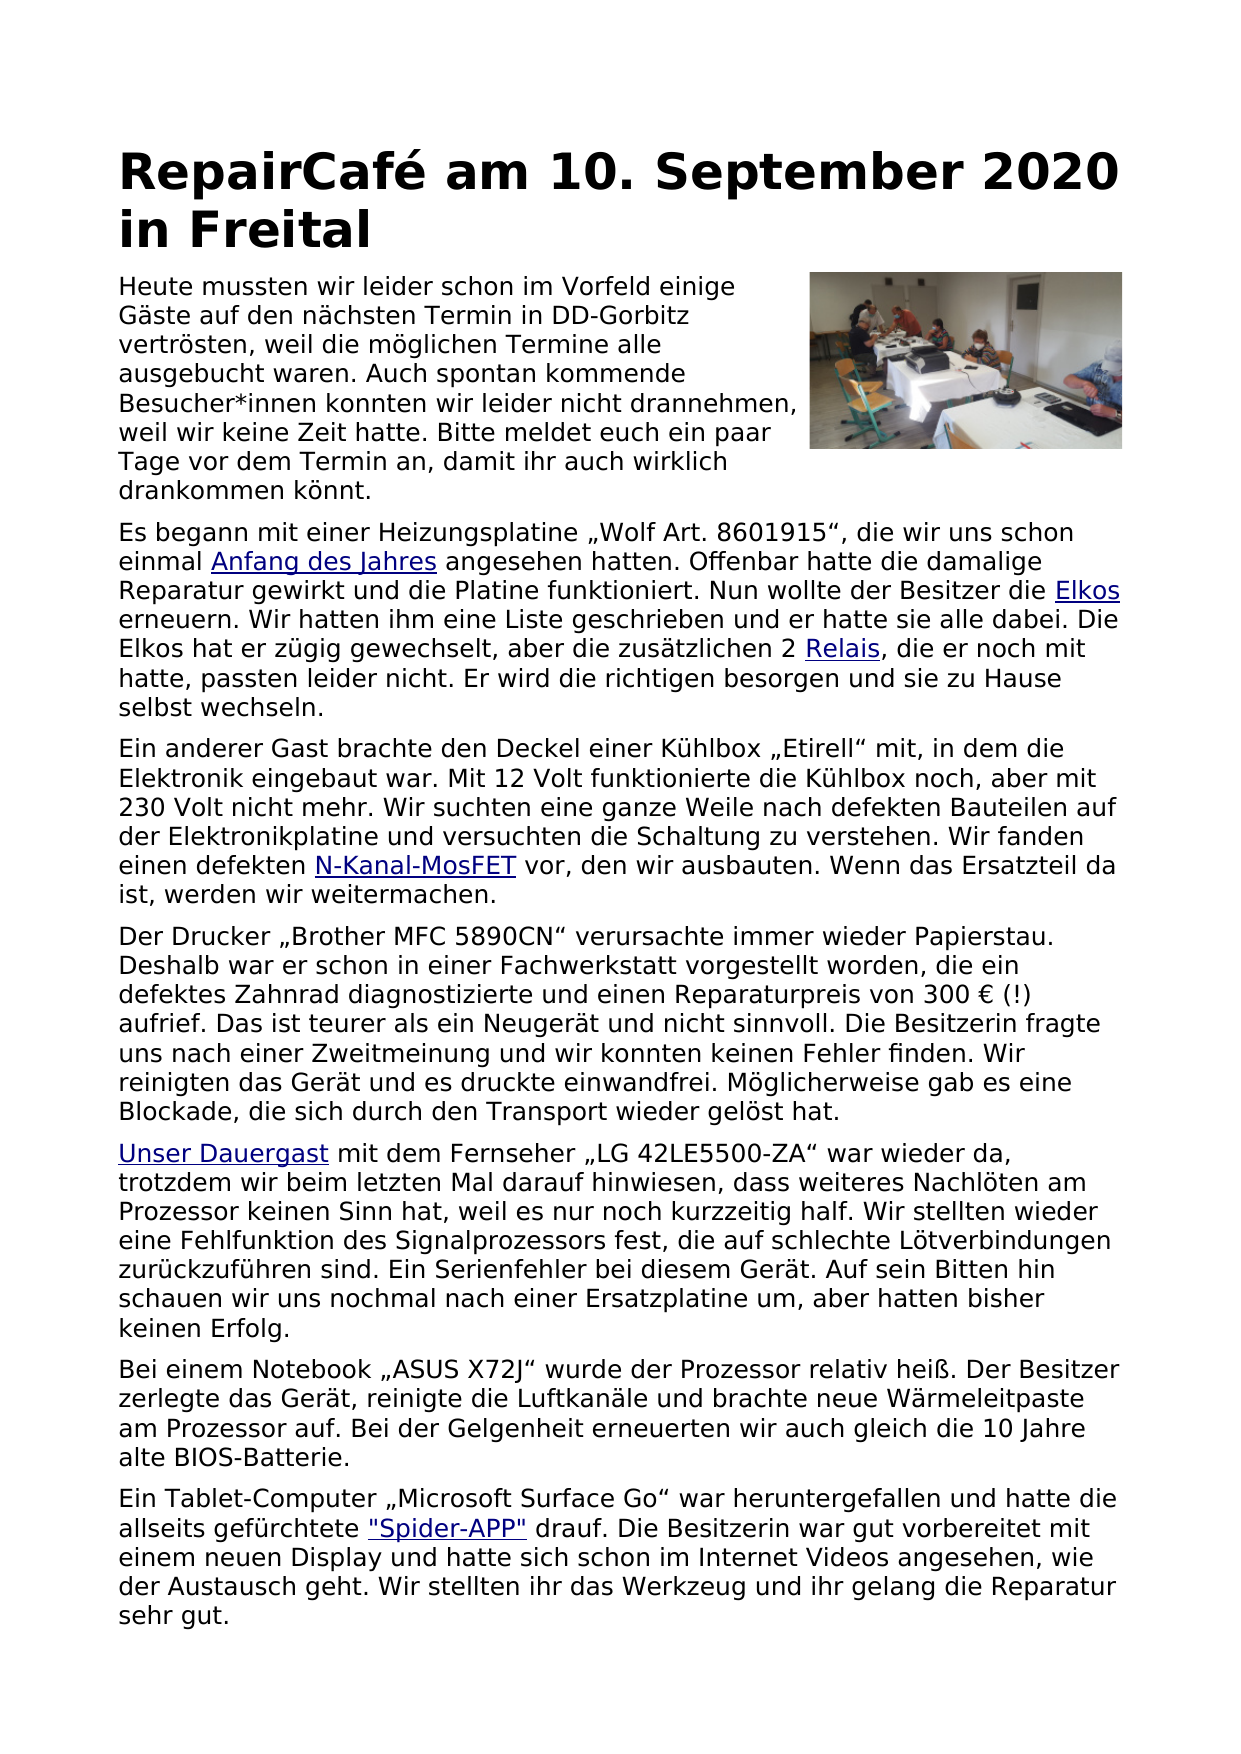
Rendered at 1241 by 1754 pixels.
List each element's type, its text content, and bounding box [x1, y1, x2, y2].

text Ein Tablet-Computer „Microsoft Surface Go“ war heruntergefallen und hatte die allseits gefürchtete "Spider-APP" drauf. Die Besitzerin war gut vorbereitet mit einem neuen Display und hatte sich schon im Internet Videos angesehen, wie der Austausch geht. Wir stellten ihr das Werkzeug und ihr gelang die Reparatur sehr gut. [118, 1484, 1122, 1630]
text Der Drucker „Brother MFC 5890CN“ verursachte immer wieder Papierstau. Deshalb war er schon in einer Fachwerkstatt vorgestellt worden, die ein defektes Zahnrad diagnostizierte und einen Reparaturpreis von 300 € (!) aufrief. Das ist teurer als ein Neugerät und nicht sinnvoll. Die Besitzerin fragte uns nach einer Zweitmeinung und wir konnten keinen Fehler finden. Wir reinigten das Gerät und es druckte einwandfrei. Möglicherweise gab es eine Blockade, die sich durch den Transport wieder gelöst hat. [118, 922, 1122, 1126]
picture [809, 272, 1123, 449]
text Ein anderer Gast brachte den Deckel einer Kühlbox „Etirell“ mit, in dem die Elektronik eingebaut war. Mit 12 Volt funktionierte die Kühlbox noch, aber mit 230 Volt nicht mehr. Wir suchten eine ganze Weile nach defekten Bauteilen auf der Elektronikplatine und versuchten die Schaltung zu verstehen. Wir fanden einen defekten N-Kanal-MosFET vor, den wir ausbauten. Wenn das Ersatzteil da ist, werden wir weitermachen. [118, 734, 1122, 909]
text Unser Dauergast mit dem Fernseher „LG 42LE5500-ZA“ war wieder da, trotzdem wir beim letzten Mal darauf hinwiesen, dass weiteres Nachlöten am Prozessor keinen Sinn hat, weil es nur noch kurzzeitig half. Wir stellten wieder eine Fehlfunktion des Signalprozessors fest, die auf schlechte Lötverbindungen zurückzuführen sind. Ein Serienfehler bei diesem Gerät. Auf sein Bitten hin schauen wir uns nochmal nach einer Ersatzplatine um, aber hatten bisher keinen Erfolg. [118, 1139, 1122, 1343]
text Bei einem Notebook „ASUS X72J“ wurde der Prozessor relativ heiß. Der Besitzer zerlegte das Gerät, reinigte die Luftkanäle und brachte neue Wärmeleitpaste am Prozessor auf. Bei der Gelgenheit erneuerten wir auch gleich die 10 Jahre alte BIOS-Batterie. [118, 1355, 1122, 1472]
text Heute mussten wir leider schon im Vorfeld einige Gäste auf den nächsten Termin in DD-Gorbitz vertrösten, weil die möglichen Termine alle ausgebucht waren. Auch spontan kommende Besucher*innen konnten wir leider nicht drannehmen, weil wir keine Zeit hatte. Bitte meldet euch ein paar Tage vor dem Termin an, damit ihr auch wirklich drankommen könnt. [118, 272, 1122, 505]
subtitle RepairCafé am 10. September 2020 in Freital [118, 143, 1122, 259]
text Es begann mit einer Heizungsplatine „Wolf Art. 8601915“, die wir uns schon einmal Anfang des Jahres angesehen hatten. Offenbar hatte die damalige Reparatur gewirkt und die Platine funktioniert. Nun wollte der Besitzer die Elkos erneuern. Wir hatten ihm eine Liste geschrieben und er hatte sie alle dabei. Die Elkos hat er zügig gewechselt, aber die zusätzlichen 2 Relais, die er noch mit hatte, passten leider nicht. Er wird die richtigen besorgen und sie zu Hause selbst wechseln. [118, 518, 1122, 722]
